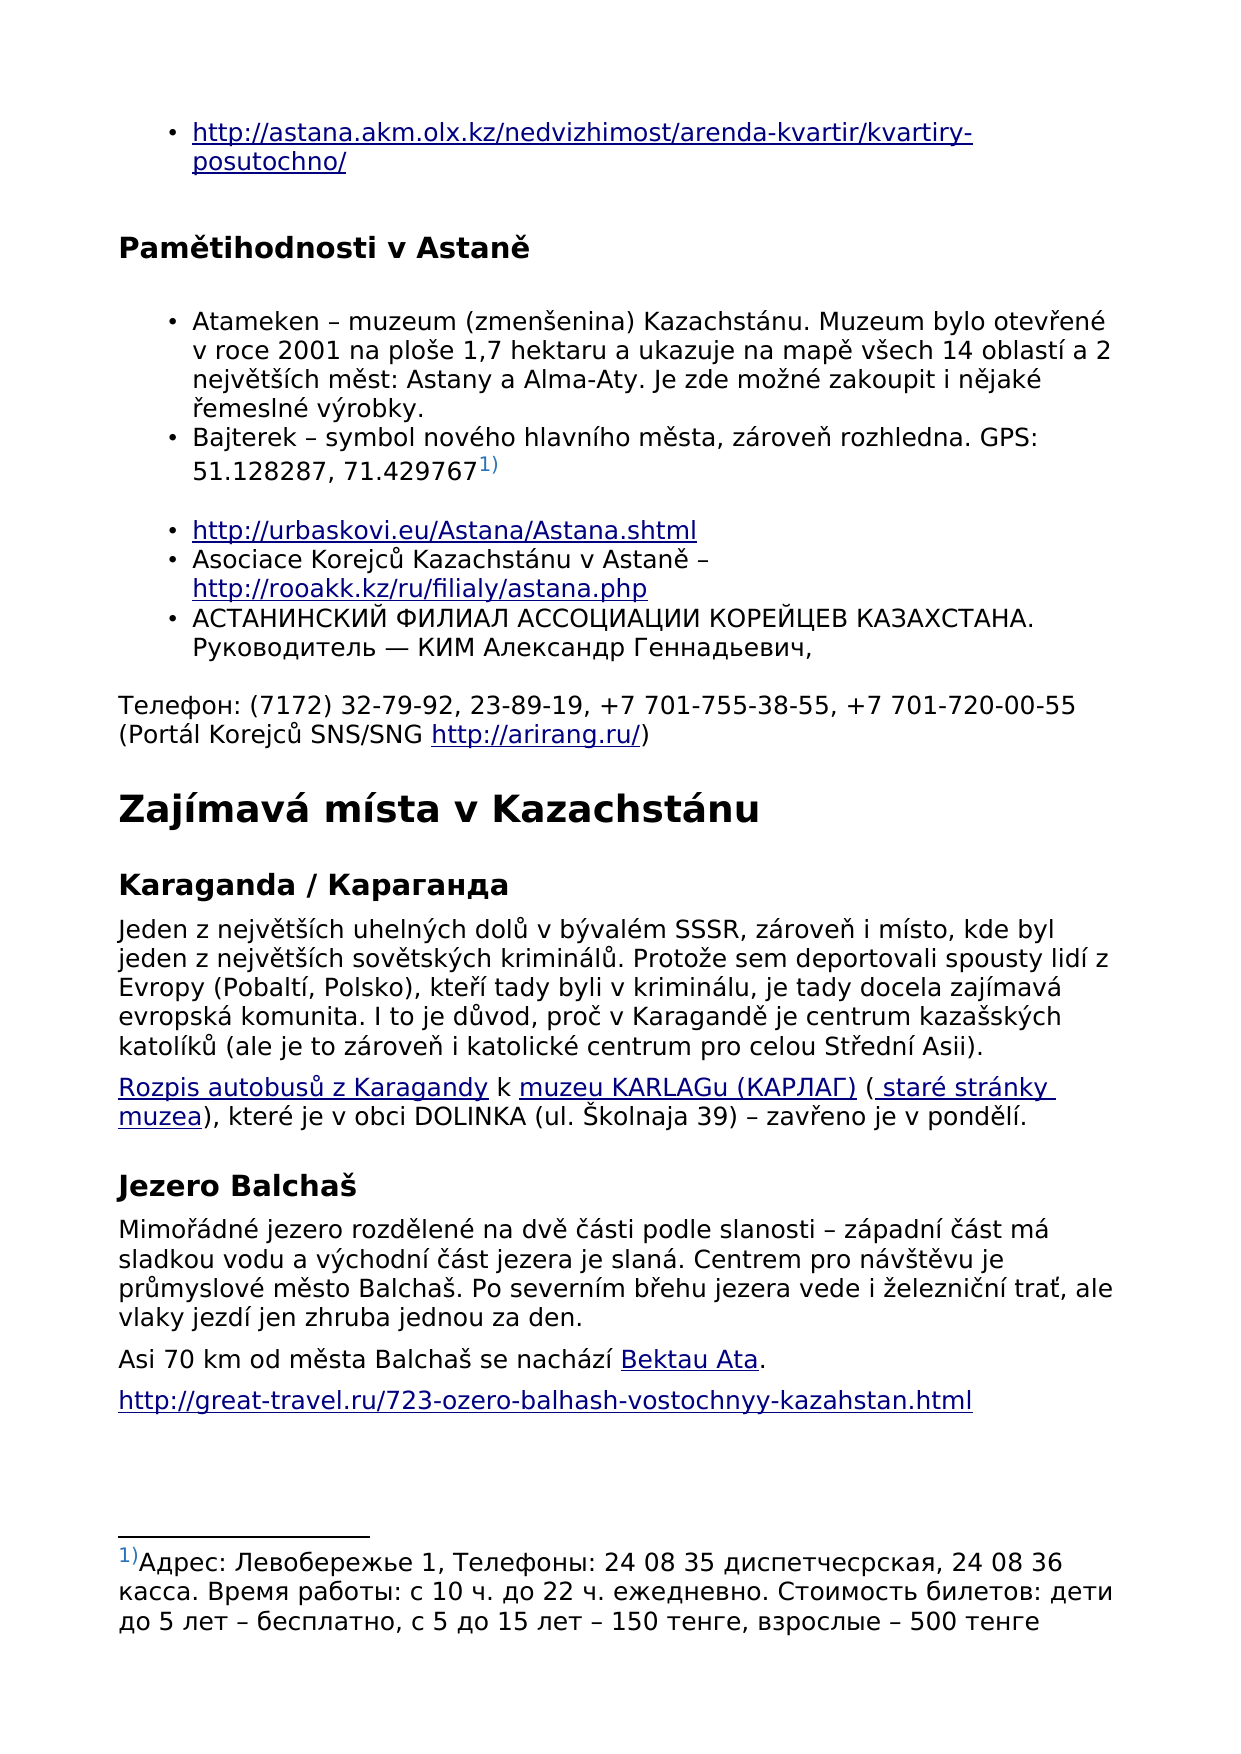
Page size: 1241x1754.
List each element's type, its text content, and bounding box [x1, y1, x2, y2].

subtitle Jezero Balchaš [118, 1169, 1122, 1203]
list http://urbaskovi.eu/Astana/Astana.shtml [177, 516, 1122, 545]
list http://astana.akm.olx.kz/nedvizhimost/arenda-kvartir/kvartiry-posutochno/ [177, 118, 1122, 176]
list Адрес: Левобережье 1, Телефоны: 24 08 35 диспетчесрская, 24 08 36 касса. Время работы: с 10 ч. до 22 ч. ежедневно. Стоимость билетов: дети до 5 лет – бесплатно, с 5 до 15 лет – 150 тенге, взрослые – 500 тенге [118, 1543, 1122, 1636]
text Asi 70 km od města Balchaš se nachází Bektau Ata. [118, 1345, 1122, 1374]
list АСТАНИНСКИЙ ФИЛИАЛ АССОЦИАЦИИ КОРЕЙЦЕВ КАЗАХСТАНА. Руководитель — КИМ Александр Геннадьевич, [177, 604, 1122, 662]
text http://great-travel.ru/723-ozero-balhash-vostochnyy-kazahstan.html [118, 1386, 1122, 1416]
list Atameken – muzeum (zmenšenina) Kazachstánu. Muzeum bylo otevřené v roce 2001 na ploše 1,7 hektaru a ukazuje na mapě všech 14 oblastí a 2 největších měst: Astany a Alma-Aty. Je zde možné zakoupit i nějaké řemeslné výrobky. [177, 307, 1122, 423]
list Bajterek – symbol nového hlavního města, zároveň rozhledna. GPS: 51.128287, 71.429767 [177, 423, 1122, 487]
list Asociace Korejců Kazachstánu v Astaně – http://rooakk.kz/ru/filialy/astana.php [177, 545, 1122, 604]
subtitle Pamětihodnosti v Astaně [118, 231, 1122, 265]
text Rozpis autobusů z Karagandy k muzeu KARLAGu (КАРЛАГ) ( staré stránky muzea), které je v obci DOLINKA (ul. Školnaja 39) – zavřeno je v pondělí. [118, 1073, 1122, 1132]
text Mimořádné jezero rozdělené na dvě části podle slanosti – západní část má sladkou vodu a východní část jezera je slaná. Centrem pro návštěvu je průmyslové město Balchaš. Po severním břehu jezera vede i železniční trať, ale vlaky jezdí jen zhruba jednou za den. [118, 1216, 1122, 1332]
text Jeden z největších uhelných dolů v bývalém SSSR, zároveň i místo, kde byl jeden z největších sovětských kriminálů. Protože sem deportovali spousty lidí z Evropy (Pobaltí, Polsko), kteří tady byli v kriminálu, je tady docela zajímavá evropská komunita. I to je důvod, proč v Karagandě je centrum kazašských katolíků (ale je to zároveň i katolické centrum pro celou Střední Asii). [118, 915, 1122, 1061]
subtitle Zajímavá místa v Kazachstánu [118, 787, 1122, 831]
text Телефон: (7172) 32-79-92, 23-89-19, +7 701-755-38-55, +7 701-720-00-55 (Portál Korejců SNS/SNG http://arirang.ru/) [118, 692, 1122, 750]
subtitle Karaganda / Караганда [118, 868, 1122, 902]
